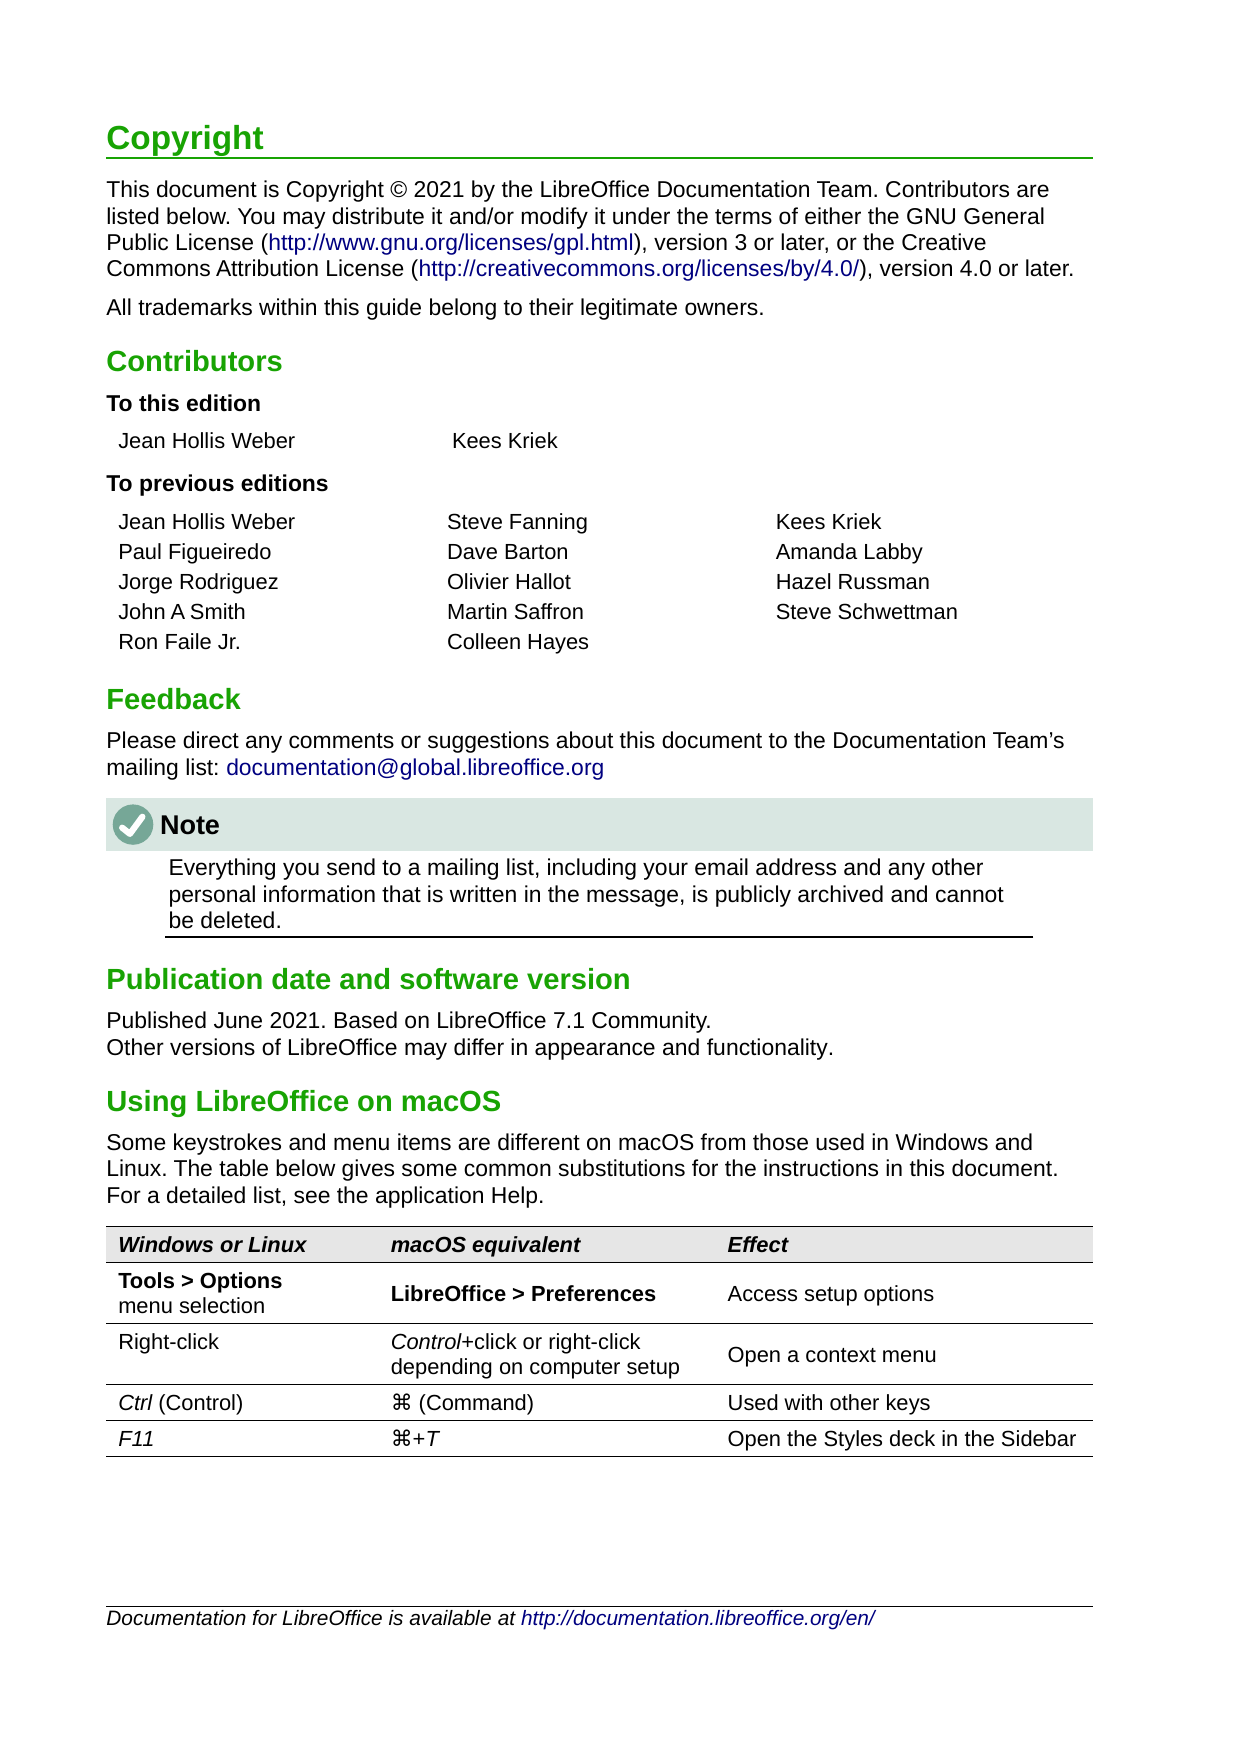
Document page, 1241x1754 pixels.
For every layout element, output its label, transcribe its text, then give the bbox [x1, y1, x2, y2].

text All trademarks within this guide belong to their legitimate owners. [106, 294, 1093, 321]
table_cell Steve Schwettman [764, 599, 1093, 628]
table_header Jean Hollis Weber [106, 429, 440, 458]
text Everything you send to a mailing list, including your email address and any other personal information that is written in the message, is publicly archived and cannot be deleted. [165, 851, 1033, 936]
table_cell Open the Styles deck in the Sidebar [716, 1421, 1093, 1456]
table_cell ⌘+T [379, 1421, 716, 1456]
subtitle Using LibreOffice on macOS [106, 1084, 1093, 1117]
table_cell LibreOffice > Preferences [379, 1263, 716, 1323]
subtitle Feedback [106, 682, 1093, 716]
table_cell Amanda Labby [764, 539, 1093, 569]
table_cell Ron Faile Jr. [106, 629, 435, 658]
table_header [766, 429, 1093, 458]
text Please direct any comments or suggestions about this document to the Documentation Team’s mailing list: documentation@global.libreoffice.org [106, 727, 1093, 780]
table_cell Tools > Options menu selection [106, 1263, 379, 1323]
subtitle Publication date and software version [106, 962, 1093, 996]
text This document is Copyright © 2021 by the LibreOffice Documentation Team. Contributors are listed below. You may distribute it and/or modify it under the terms of either the GNU General Public License (http://www.gnu.org/licenses/gpl.html), version 3 or later, or the Creative Commons Attribution License (http://creativecommons.org/licenses/by/4.0/), version 4.0 or later. [106, 176, 1093, 282]
table_cell John A Smith [106, 599, 435, 628]
table_cell ⌘ (Command) [379, 1385, 716, 1420]
table_cell Control+click or right-click depending on computer setup [379, 1324, 716, 1384]
text To previous editions [106, 470, 1093, 496]
table_cell Used with other keys [716, 1385, 1093, 1420]
table_cell F11 [106, 1421, 379, 1456]
subtitle Note [106, 798, 1093, 851]
table_cell Paul Figueiredo [106, 539, 435, 569]
subtitle Contributors [106, 344, 1093, 378]
table_header Jean Hollis Weber [106, 509, 435, 539]
table_cell Martin Saffron [435, 599, 764, 628]
table_cell Hazel Russman [764, 569, 1093, 599]
table_cell Dave Barton [435, 539, 764, 569]
table_cell [764, 629, 1093, 658]
subtitle Copyright [106, 118, 1093, 157]
table_header Kees Kriek [764, 509, 1093, 539]
table_header Windows or Linux [106, 1227, 379, 1262]
table_header Kees Kriek [440, 429, 766, 458]
table_header Steve Fanning [435, 509, 764, 539]
table_header Effect [716, 1227, 1093, 1262]
text Some keystrokes and menu items are different on macOS from those used in Windows and Linux. The table below gives some common substitutions for the instructions in this document. For a detailed list, see the application Help. [106, 1129, 1093, 1208]
table_cell Colleen Hayes [435, 629, 764, 658]
table_header macOS equivalent [379, 1227, 716, 1262]
text Published June 2021. Based on LibreOffice 7.1 Community. Other versions of LibreOffice may differ in appearance and functionality. [106, 1007, 1093, 1060]
text To this edition [106, 389, 1093, 416]
table_cell Ctrl (Control) [106, 1385, 379, 1420]
table_cell Right-click [106, 1324, 379, 1384]
table_cell Olivier Hallot [435, 569, 764, 599]
table_cell Access setup options [716, 1263, 1093, 1323]
table_cell Open a context menu [716, 1324, 1093, 1384]
table_cell Jorge Rodriguez [106, 569, 435, 599]
